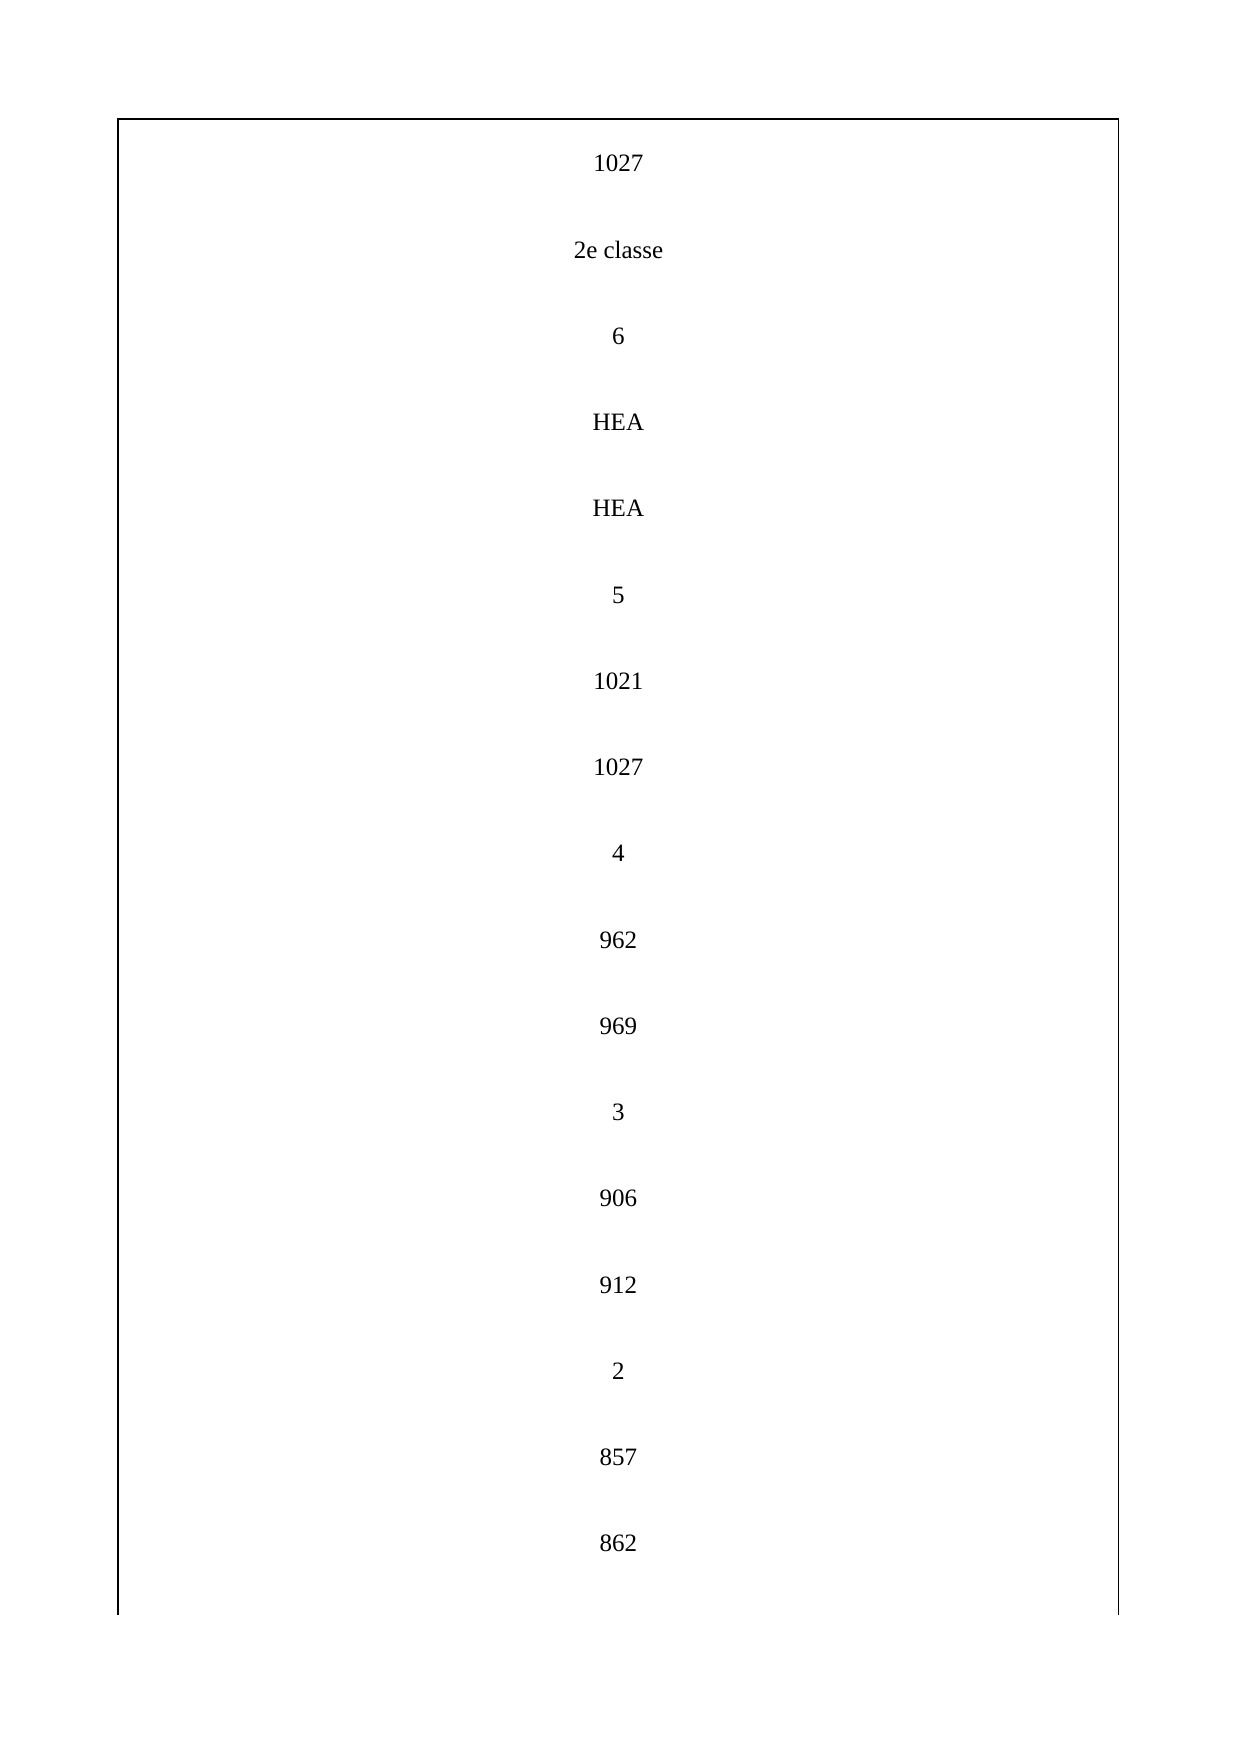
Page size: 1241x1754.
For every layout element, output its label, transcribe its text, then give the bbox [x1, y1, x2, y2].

table_header 1027 2e classe 6 HEA HEA 5 1021 1027 4 962 969 3 906 912 2 857 862 [119, 120, 1118, 1615]
